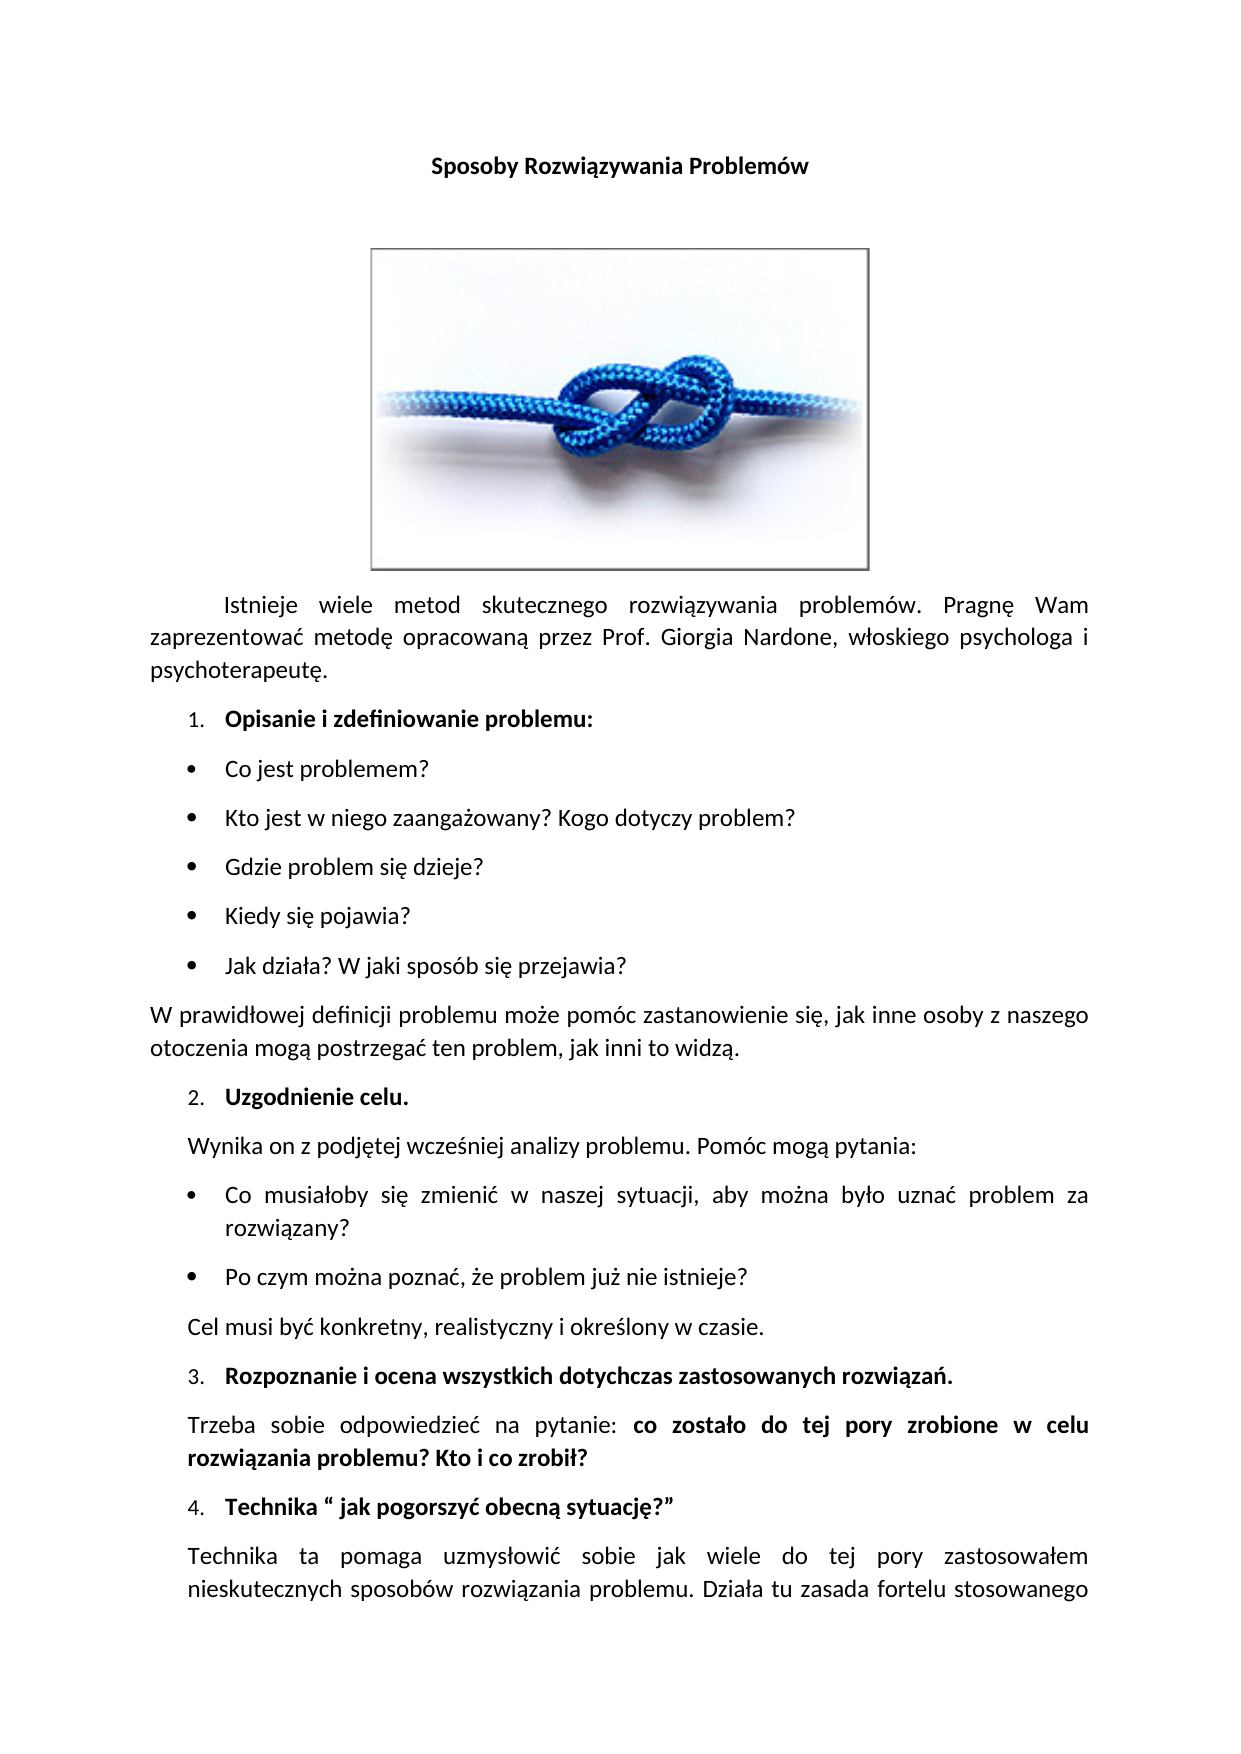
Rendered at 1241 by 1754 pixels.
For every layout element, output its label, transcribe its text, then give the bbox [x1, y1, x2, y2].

text Sposoby Rozwiązywania Problemów [150, 150, 1090, 181]
list Co jest problemem? [187, 753, 1090, 783]
list Po czym można poznać, że problem już nie istnieje? [187, 1261, 1090, 1292]
text Wynika on z podjętej wcześniej analizy problemu. Pomóc mogą pytania: [187, 1130, 1090, 1161]
text Trzeba sobie odpowiedzieć na pytanie: co zostało do tej pory zrobione w celu rozwiązania problemu? Kto i co zrobił? [187, 1409, 1090, 1472]
list Co musiałoby się zmienić w naszej sytuacji, aby można było uznać problem za rozwiązany? [187, 1179, 1090, 1243]
list Kiedy się pojawia? [187, 901, 1090, 931]
list Opisanie i zdefiniowanie problemu: [187, 703, 1090, 734]
list Jak działa? W jaki sposób się przejawia? [187, 950, 1090, 980]
list Rozpoznanie i ocena wszystkich dotychczas zastosowanych rozwiązań. [187, 1360, 1090, 1390]
text W prawidłowej definicji problemu może pomóc zastanowienie się, jak inne osoby z naszego otoczenia mogą postrzegać ten problem, jak inni to widzą. [150, 999, 1090, 1062]
list Technika “ jak pogorszyć obecną sytuację?” [187, 1491, 1090, 1522]
text Istnieje wiele metod skutecznego rozwiązywania problemów. Pragnę Wam zaprezentować metodę opracowaną przez Prof. Giorgia Nardone, włoskiego psychologa i psychoterapeutę. [150, 589, 1090, 685]
text Cel musi być konkretny, realistyczny i określony w czasie. [187, 1311, 1090, 1341]
list Uzgodnienie celu. [187, 1081, 1090, 1111]
list Gdzie problem się dzieje? [187, 851, 1090, 882]
text Technika ta pomaga uzmysłowić sobie jak wiele do tej pory zastosowałem nieskutecznych sposobów rozwiązania problemu. Działa tu zasada fortelu stosowanego [187, 1540, 1090, 1603]
list Kto jest w niego zaangażowany? Kogo dotyczy problem? [187, 802, 1090, 832]
